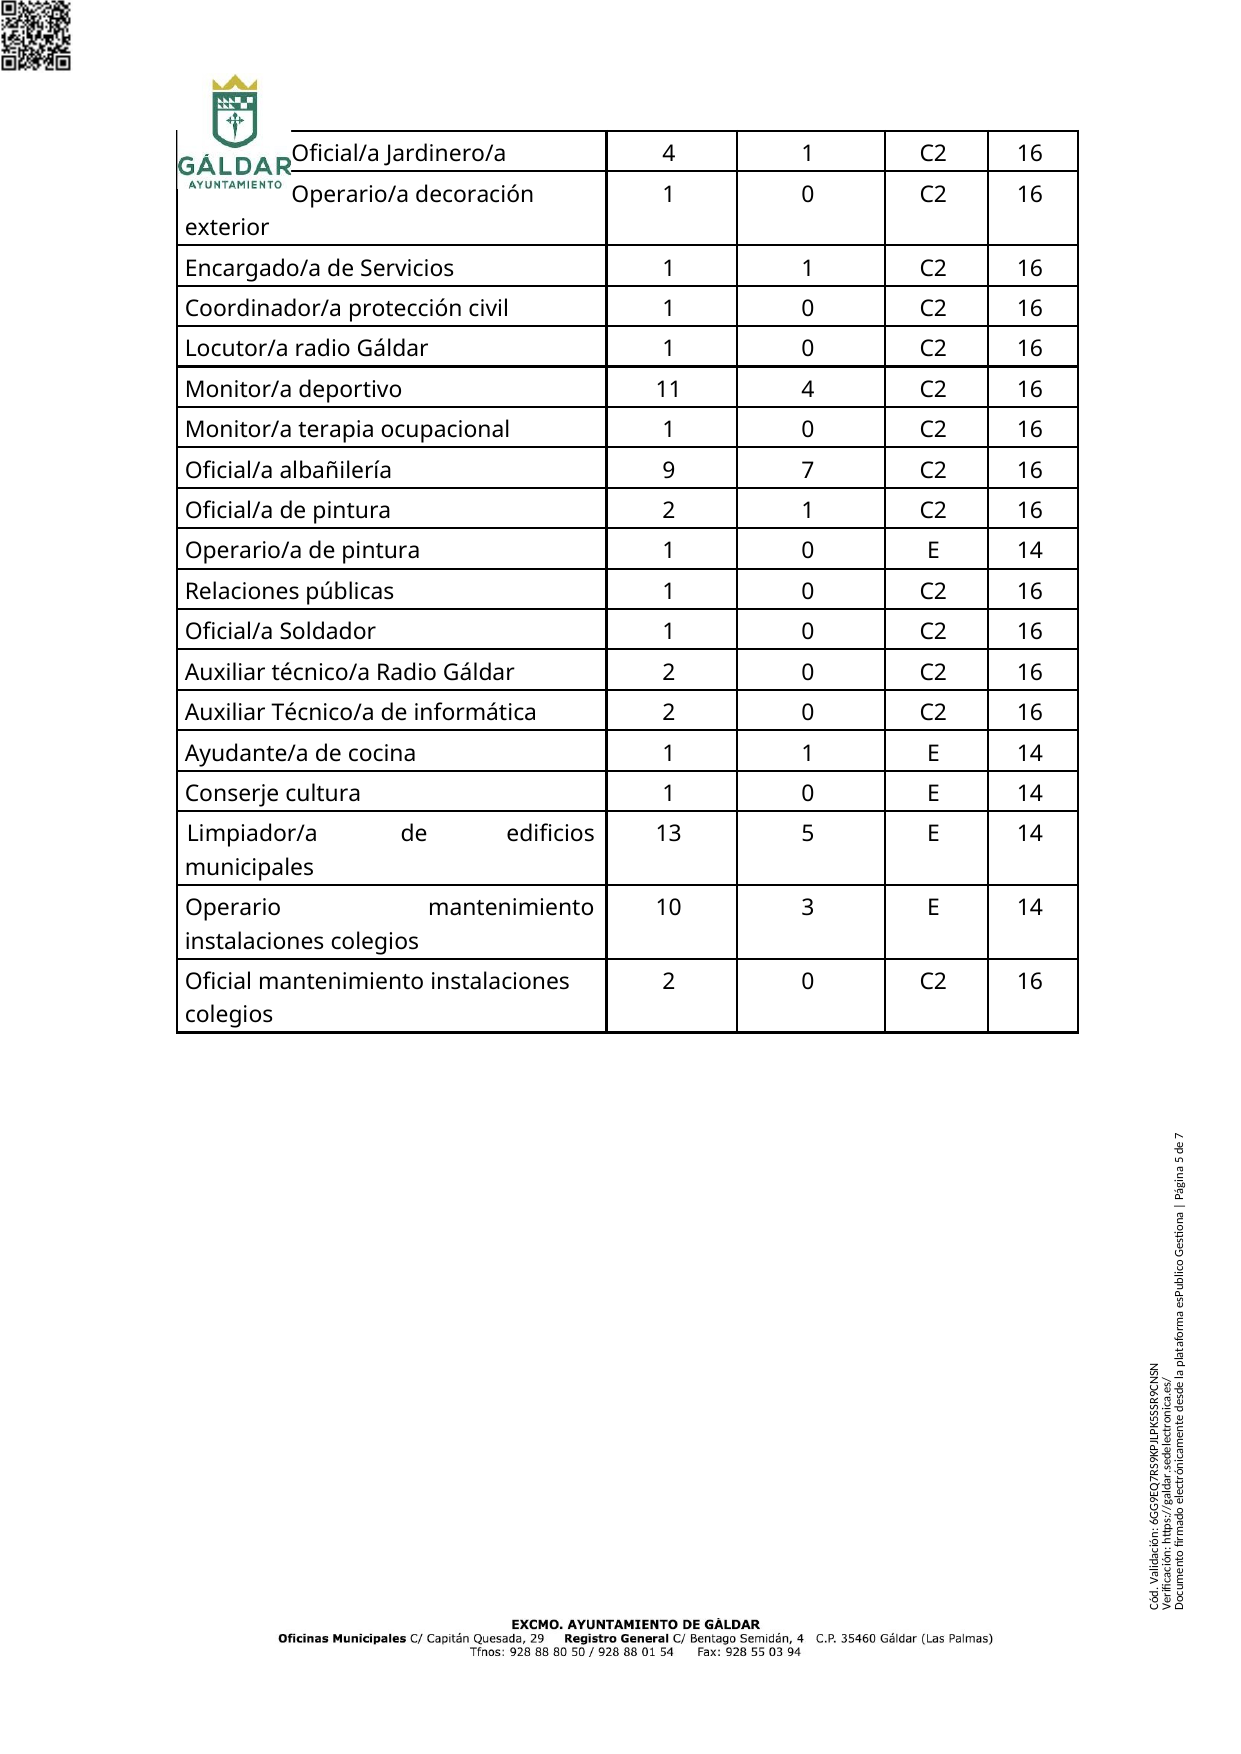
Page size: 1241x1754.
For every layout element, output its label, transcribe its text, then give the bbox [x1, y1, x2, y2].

table_cell 2 [608, 960, 736, 1031]
table_cell Encargado/a de Servicios [178, 246, 605, 284]
table_cell 1 [608, 570, 736, 608]
table_cell Monitor/a terapia ocupacional [178, 408, 605, 446]
table_cell 1 [738, 246, 884, 284]
table_cell 1 [608, 610, 736, 648]
table_cell C2 [886, 650, 987, 689]
table_cell 16 [989, 960, 1077, 1031]
table_cell Relaciones públicas [178, 570, 605, 608]
table_cell C2 [886, 287, 987, 325]
table_cell 0 [738, 172, 884, 244]
table_cell 1 [608, 772, 736, 810]
table_cell 1 [738, 731, 884, 769]
table_cell E [886, 812, 987, 884]
table_cell 0 [738, 327, 884, 365]
table_cell E [886, 529, 987, 567]
table_cell 0 [738, 529, 884, 567]
table_cell C2 [886, 691, 987, 729]
table_cell 1 [608, 408, 736, 446]
table_cell 9 [608, 448, 736, 487]
table_cell Limpiador/a de edificios municipales [178, 812, 605, 884]
table_cell C2 [886, 172, 987, 244]
table_cell Monitor/a deportivo [178, 368, 605, 406]
table_cell 2 [608, 650, 736, 689]
table_cell 4 [738, 368, 884, 406]
table_cell Operario/a decoración exterior [178, 172, 605, 244]
table_cell 16 [989, 570, 1077, 608]
table_cell Coordinador/a protección civil [178, 287, 605, 325]
table_cell C2 [886, 368, 987, 406]
table_cell 4 [608, 132, 736, 170]
table_cell 1 [608, 287, 736, 325]
table_cell Oficial/a Jardinero/a [292, 132, 605, 170]
table_cell 16 [989, 132, 1077, 170]
table_cell 0 [738, 570, 884, 608]
table_cell Ayudante/a de cocina [178, 731, 605, 769]
table_cell Oficial/a albañilería [178, 448, 605, 487]
table_cell 14 [989, 731, 1077, 769]
table_cell 10 [608, 886, 736, 958]
table_cell Auxiliar Técnico/a de informática [178, 691, 605, 729]
table_cell Oficial/a de pintura [178, 489, 605, 527]
table_cell C2 [886, 327, 987, 365]
table_cell Oficial/a Soldador [178, 610, 605, 648]
table_cell Conserje cultura [178, 772, 605, 810]
table_cell Operario/a de pintura [178, 529, 605, 567]
table_cell 1 [608, 172, 736, 244]
table_cell 11 [608, 368, 736, 406]
table_cell 16 [989, 368, 1077, 406]
table_cell 14 [989, 886, 1077, 958]
table_cell 0 [738, 287, 884, 325]
table_cell 0 [738, 772, 884, 810]
table_cell E [886, 886, 987, 958]
table_cell Auxiliar técnico/a Radio Gáldar [178, 650, 605, 689]
table_cell 14 [989, 529, 1077, 567]
table_cell 16 [989, 287, 1077, 325]
table_cell 14 [989, 772, 1077, 810]
table_cell C2 [886, 489, 987, 527]
table_cell 0 [738, 408, 884, 446]
table_cell Locutor/a radio Gáldar [178, 327, 605, 365]
table_cell 1 [608, 731, 736, 769]
table_cell C2 [886, 570, 987, 608]
table_cell 1 [608, 529, 736, 567]
table_cell 16 [989, 650, 1077, 689]
table_cell 16 [989, 172, 1077, 244]
table_cell 0 [738, 610, 884, 648]
table_cell 13 [608, 812, 736, 884]
table_cell 16 [989, 246, 1077, 284]
table_cell 2 [608, 691, 736, 729]
table_cell 3 [738, 886, 884, 958]
table_cell 1 [738, 489, 884, 527]
table_cell C2 [886, 960, 987, 1031]
table_cell 1 [608, 327, 736, 365]
table_cell 16 [989, 327, 1077, 365]
table_cell 7 [738, 448, 884, 487]
table_cell 16 [989, 408, 1077, 446]
table_cell E [886, 731, 987, 769]
table_cell 16 [989, 448, 1077, 487]
table_cell 2 [608, 489, 736, 527]
table_cell Operario mantenimiento instalaciones colegios [178, 886, 605, 958]
table_cell C2 [886, 132, 987, 170]
table_cell C2 [886, 408, 987, 446]
table_cell 0 [738, 650, 884, 689]
table_cell 16 [989, 489, 1077, 527]
table_cell 1 [738, 132, 884, 170]
table_cell 16 [989, 610, 1077, 648]
table_cell 14 [989, 812, 1077, 884]
table_cell C2 [886, 246, 987, 284]
table_cell 0 [738, 960, 884, 1031]
table_cell Oficial mantenimiento instalaciones colegios [178, 960, 605, 1031]
table_cell 5 [738, 812, 884, 884]
table_cell 0 [738, 691, 884, 729]
table_cell C2 [886, 610, 987, 648]
table_cell 16 [989, 691, 1077, 729]
table_cell C2 [886, 448, 987, 487]
table_cell 1 [608, 246, 736, 284]
table_cell E [886, 772, 987, 810]
